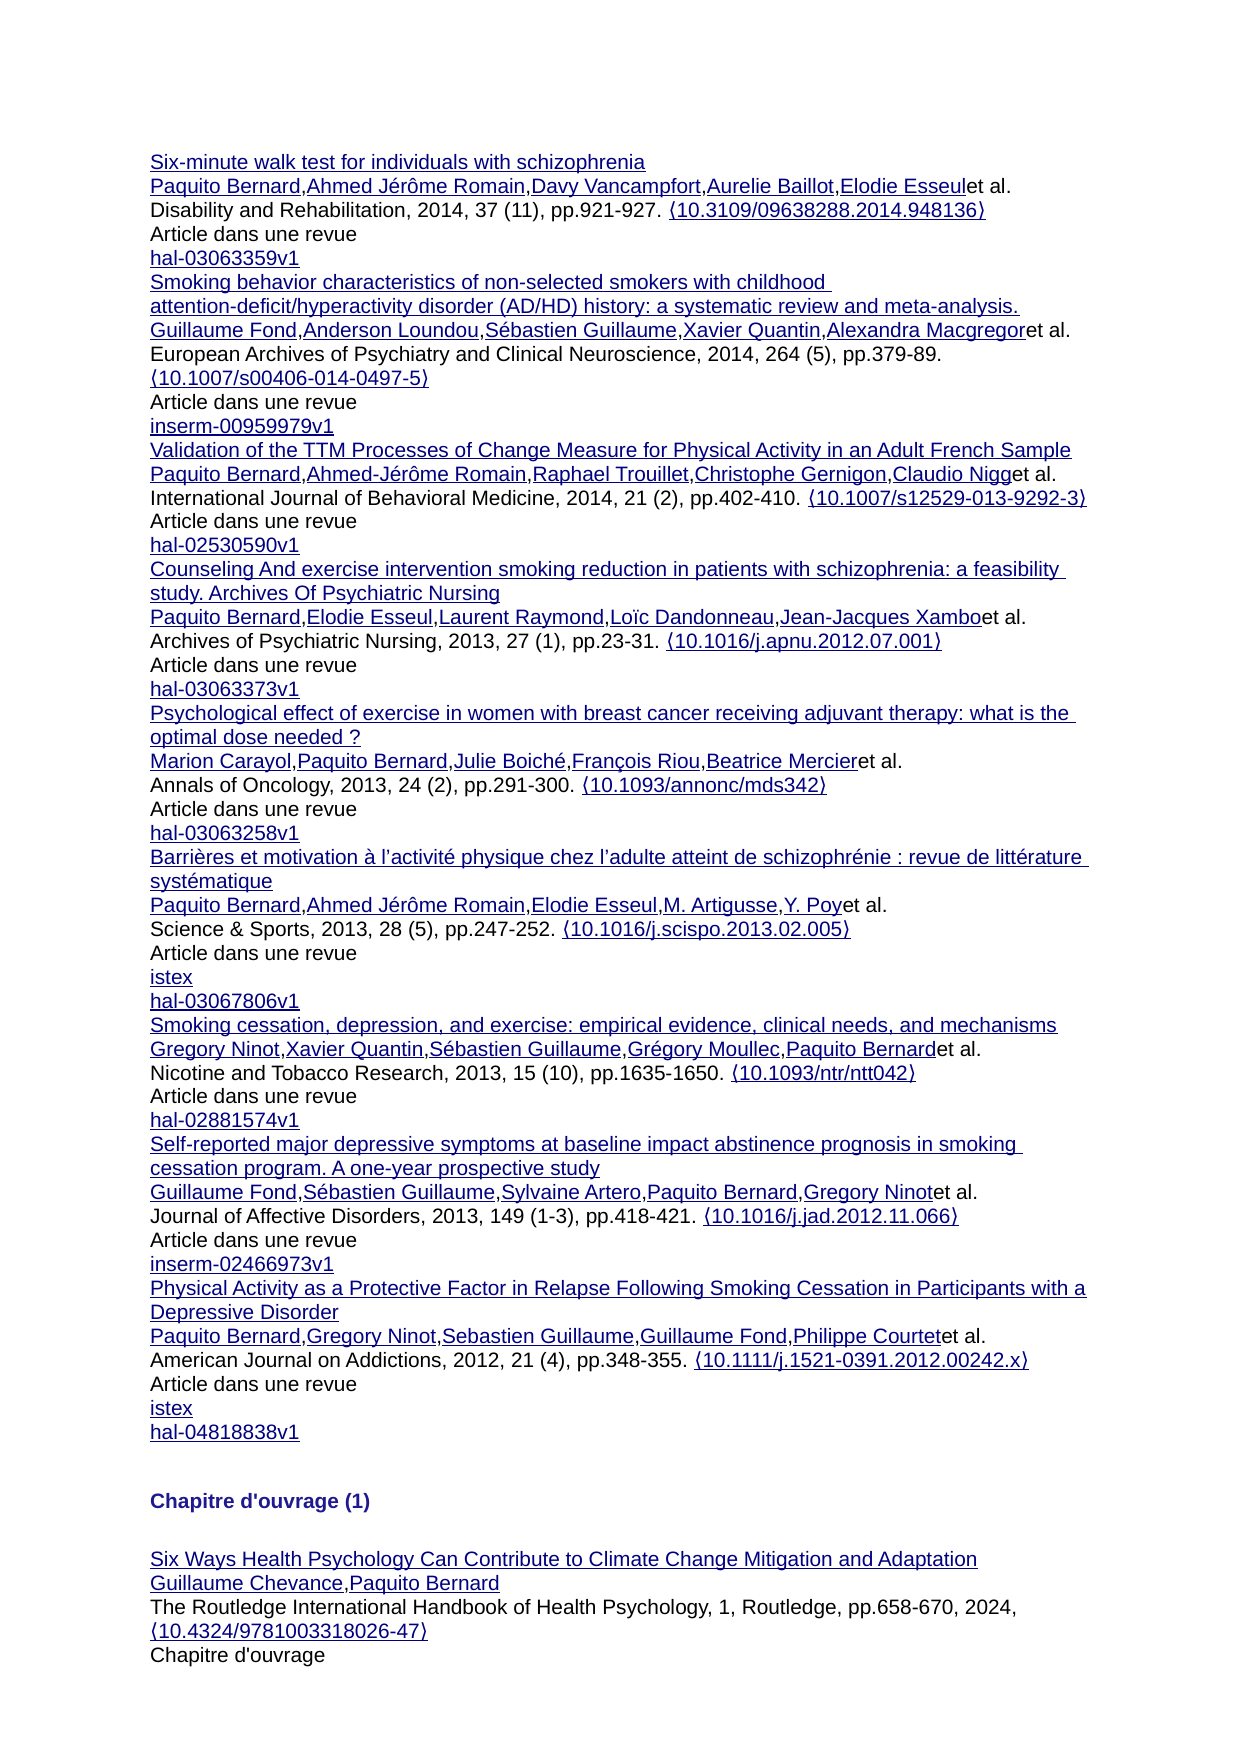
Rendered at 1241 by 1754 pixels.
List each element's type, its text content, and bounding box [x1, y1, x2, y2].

table_cell Validation of the TTM Processes of Change Measure for Physical Activity in an Adult French Sample Paquito Bernard,Ahmed-Jérôme Romain,Raphael Trouillet,Christophe Gernigon,Claudio Nigget al. International Journal of Behavioral Medicine, 2014, 21 (2), pp.402-410. ⟨10.1007/s12529-013-9292-3⟩ Article dans une revue hal-02530590v1 [150, 438, 1090, 557]
table_cell Smoking behavior characteristics of non-selected smokers with childhood attention-deficit/hyperactivity disorder (AD/HD) history: a systematic review and meta-analysis. Guillaume Fond,Anderson Loundou,Sébastien Guillaume,Xavier Quantin,Alexandra Macgregoret al. European Archives of Psychiatry and Clinical Neuroscience, 2014, 264 (5), pp.379-89. ⟨10.1007/s00406-014-0497-5⟩ Article dans une revue inserm-00959979v1 [150, 270, 1090, 437]
table_cell Counseling And exercise intervention smoking reduction in patients with schizophrenia: a feasibility study. Archives Of Psychiatric Nursing Paquito Bernard,Elodie Esseul,Laurent Raymond,Loïc Dandonneau,Jean-Jacques Xamboet al. Archives of Psychiatric Nursing, 2013, 27 (1), pp.23-31. ⟨10.1016/j.apnu.2012.07.001⟩ Article dans une revue hal-03063373v1 [150, 557, 1090, 701]
table_cell Smoking cessation, depression, and exercise: empirical evidence, clinical needs, and mechanisms Gregory Ninot,Xavier Quantin,Sébastien Guillaume,Grégory Moullec,Paquito Bernardet al. Nicotine and Tobacco Research, 2013, 15 (10), pp.1635-1650. ⟨10.1093/ntr/ntt042⟩ Article dans une revue hal-02881574v1 [150, 1013, 1090, 1132]
table_cell Physical Activity as a Protective Factor in Relapse Following Smoking Cessation in Participants with a Depressive Disorder Paquito Bernard,Gregory Ninot,Sebastien Guillaume,Guillaume Fond,Philippe Courtetet al. American Journal on Addictions, 2012, 21 (4), pp.348-355. ⟨10.1111/j.1521-0391.2012.00242.x⟩ Article dans une revue istex hal-04818838v1 [150, 1276, 1090, 1444]
table_cell Six-minute walk test for individuals with schizophrenia Paquito Bernard,Ahmed Jérôme Romain,Davy Vancampfort,Aurelie Baillot,Elodie Esseulet al. Disability and Rehabilitation, 2014, 37 (11), pp.921-927. ⟨10.3109/09638288.2014.948136⟩ Article dans une revue hal-03063359v1 [150, 150, 1090, 270]
subtitle Chapitre d'ouvrage (1) [150, 1488, 1090, 1512]
table_cell Self-reported major depressive symptoms at baseline impact abstinence prognosis in smoking cessation program. A one-year prospective study Guillaume Fond,Sébastien Guillaume,Sylvaine Artero,Paquito Bernard,Gregory Ninotet al. Journal of Affective Disorders, 2013, 149 (1-3), pp.418-421. ⟨10.1016/j.jad.2012.11.066⟩ Article dans une revue inserm-02466973v1 [150, 1132, 1090, 1276]
table_cell Psychological effect of exercise in women with breast cancer receiving adjuvant therapy: what is the optimal dose needed ? Marion Carayol,Paquito Bernard,Julie Boiché,François Riou,Beatrice Mercieret al. Annals of Oncology, 2013, 24 (2), pp.291-300. ⟨10.1093/annonc/mds342⟩ Article dans une revue hal-03063258v1 [150, 701, 1090, 845]
table_cell Barrières et motivation à l’activité physique chez l’adulte atteint de schizophrénie : revue de littérature systématique Paquito Bernard,Ahmed Jérôme Romain,Elodie Esseul,M. Artigusse,Y. Poyet al. Science & Sports, 2013, 28 (5), pp.247-252. ⟨10.1016/j.scispo.2013.02.005⟩ Article dans une revue istex hal-03067806v1 [150, 845, 1090, 1012]
table_header Six Ways Health Psychology Can Contribute to Climate Change Mitigation and Adaptation Guillaume Chevance,Paquito Bernard The Routledge International Handbook of Health Psychology, 1, Routledge, pp.658-670, 2024, ⟨10.4324/9781003318026-47⟩ Chapitre d'ouvrage [150, 1547, 1090, 1667]
